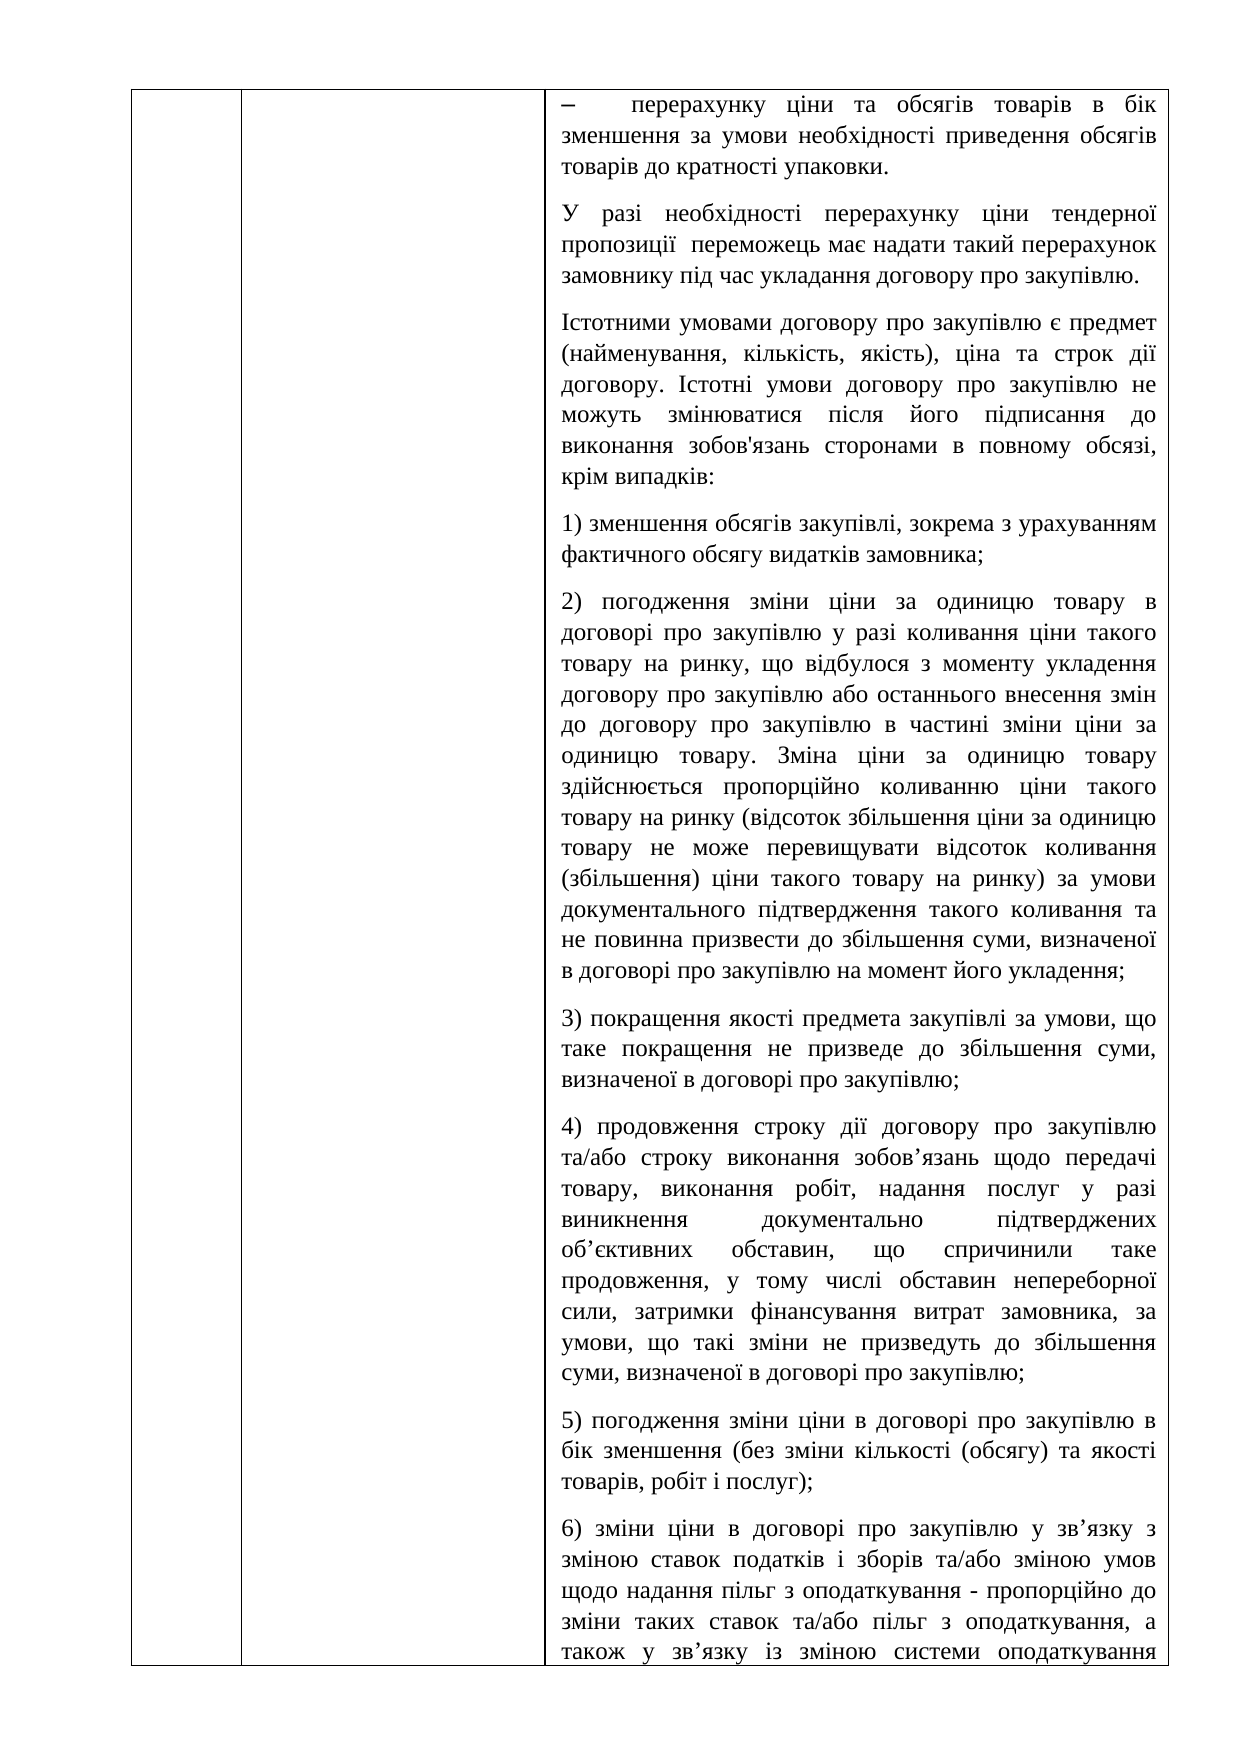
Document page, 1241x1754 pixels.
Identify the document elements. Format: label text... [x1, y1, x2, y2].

table_cell Договір про закупівлю за результатами проведеної закупівлі укладається відповідно до Цивільного і Господарського кодексів України з урахуванням положень статті 41 Закону, крім частин другої - п’ятої, сьомої - дев’ятої статті 41 Закону та Особливостей. Умови договору про закупівлю не повинні відрізнятися від змісту тендерної пропозиції переможця процедури закупівлі, у тому числі за результатами електронного аукціону, крім випадків: - визначення грошового еквівалента зобов’язання в іноземній валюті; перерахунку ціни в бік зменшення ціни тендерної пропозиції переможця без зменшення обсягів закупівлі; перерахунку ціни та обсягів товарів в бік зменшення за умови необхідності приведення обсягів товарів до кратності упаковки. У разі необхідності перерахунку ціни тендерної пропозиції переможець має надати такий перерахунок замовнику під час укладання договору про закупівлю. Істотними умовами договору про закупівлю є предмет (найменування, кількість, якість), ціна та строк дії договору. Істотні умови договору про закупівлю не можуть змінюватися після його підписання до виконання зобов'язань сторонами в повному обсязі, крім випадків: 1) зменшення обсягів закупівлі, зокрема з урахуванням фактичного обсягу видатків замовника; 2) погодження зміни ціни за одиницю товару в договорі про закупівлю у разі коливання ціни такого товару на ринку, що відбулося з моменту укладення договору про закупівлю або останнього внесення змін до договору про закупівлю в частині зміни ціни за одиницю товару. Зміна ціни за одиницю товару здійснюється пропорційно коливанню ціни такого товару на ринку (відсоток збільшення ціни за одиницю товару не може перевищувати відсоток коливання (збільшення) ціни такого товару на ринку) за умови документального підтвердження такого коливання та не повинна призвести до збільшення суми, визначеної в договорі про закупівлю на момент його укладення; 3) покращення якості предмета закупівлі за умови, що таке покращення не призведе до збільшення суми, визначеної в договорі про закупівлю; 4) продовження строку дії договору про закупівлю та/або строку виконання зобов’язань щодо передачі товару, виконання робіт, надання послуг у разі виникнення документально підтверджених об’єктивних обставин, що спричинили таке продовження, у тому числі обставин непереборної сили, затримки фінансування витрат замовника, за умови, що такі зміни не призведуть до збільшення суми, визначеної в договорі про закупівлю; 5) погодження зміни ціни в договорі про закупівлю в бік зменшення (без зміни кількості (обсягу) та якості товарів, робіт і послуг); 6) зміни ціни в договорі про закупівлю у зв’язку з зміною ставок податків і зборів та/або зміною умов щодо надання пільг з оподаткування - пропорційно до зміни таких ставок та/або пільг з оподаткування, а також у зв’язку із зміною системи оподаткування пропорційно до зміни податкового навантаження внаслідок зміни системи оподаткування; 7) зміни встановленого згідно із законодавством органами державної статистики індексу споживчих цін, зміни курсу іноземної валюти, зміни біржових котирувань або показників Platts, ARGUS, регульованих цін (тарифів), нормативів, середньозважених цін на електроенергію на ринку “на добу наперед”, що застосовуються в договорі про закупівлю, у разі встановлення в договорі про закупівлю порядку зміни ціни; 8) зміни умов у зв’язку із застосуванням положень частини шостої статті 41 Закону. Інші умови договору про закупівлю істотними не визнаються та можуть змінюватися відповідно до норм Господарського та Цивільного кодексів України. [546, 90, 1168, 1665]
table_cell [242, 90, 544, 1665]
table_cell [132, 90, 241, 1665]
